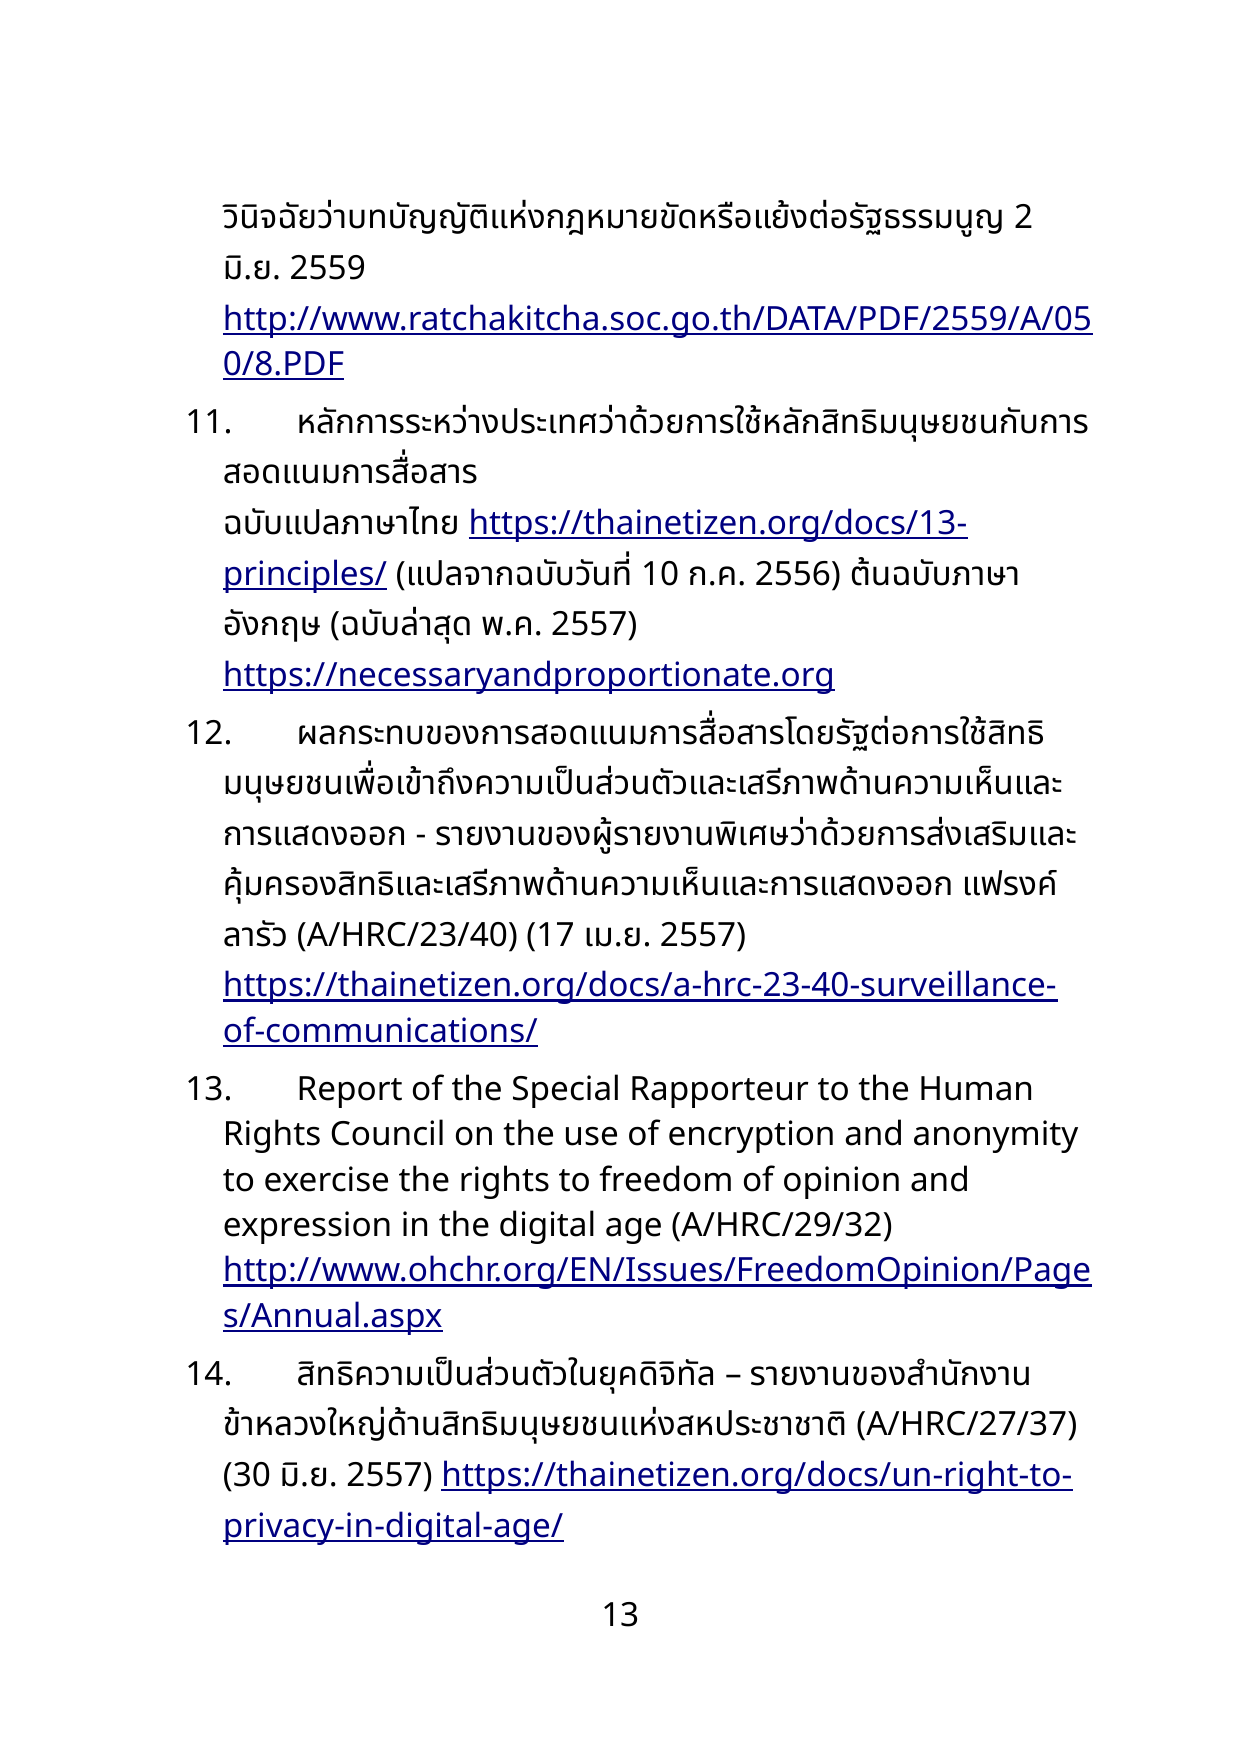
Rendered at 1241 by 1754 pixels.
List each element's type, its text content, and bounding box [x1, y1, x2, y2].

list วินิจฉัยว่าบทบัญญัติแห่งกฎหมายขัดหรือแย้งต่อรัฐธรรมนูญ 2 มิ.ย. 2559 http://www.ratchakitcha.soc.go.th/DATA/PDF/2559/A/050/8.PDF [185, 193, 1093, 385]
list Report of the Special Rapporteur to the Human Rights Council on the use of encryption and anonymity to exercise the rights to freedom of opinion and expression in the digital age (A/HRC/29/32) http://www.ohchr.org/EN/Issues/FreedomOpinion/Pages/Annual.aspx [185, 1064, 1093, 1337]
list ผลกระทบของการสอดแนมการสื่อสารโดยรัฐต่อการใช้สิทธิมนุษยชนเพื่อเข้าถึงความเป็นส่วนตัวและเสรีภาพด้านความเห็นและการแสดงออก - รายงานของผู้รายงานพิเศษว่าด้วยการส่งเสริมและคุ้มครองสิทธิและเสรีภาพด้านความเห็นและการแสดงออก แฟรงค์ ลารัว (A/HRC/23/40) (17 เม.ย. 2557) https://thainetizen.org/docs/a-hrc-23-40-surveillance-of-communications/ [185, 708, 1093, 1052]
list หลักการระหว่างประเทศว่าด้วยการใช้หลักสิทธิมนุษยชนกับการสอดแนมการสื่อสาร ฉบับแปลภาษาไทย https://thainetizen.org/docs/13-principles/ (แปลจากฉบับวันที่ 10 ก.ค. 2556) ต้นฉบับภาษาอังกฤษ (ฉบับล่าสุด พ.ค. 2557) https://necessaryandproportionate.org [185, 398, 1093, 696]
list สิทธิความเป็นส่วนตัวในยุคดิจิทัล – รายงานของสำนักงานข้าหลวงใหญ่ด้านสิทธิมนุษยชนแห่งสหประชาชาติ (A/HRC/27/37) (30 มิ.ย. 2557) https://thainetizen.org/docs/un-right-to-privacy-in-digital-age/ [185, 1349, 1093, 1547]
